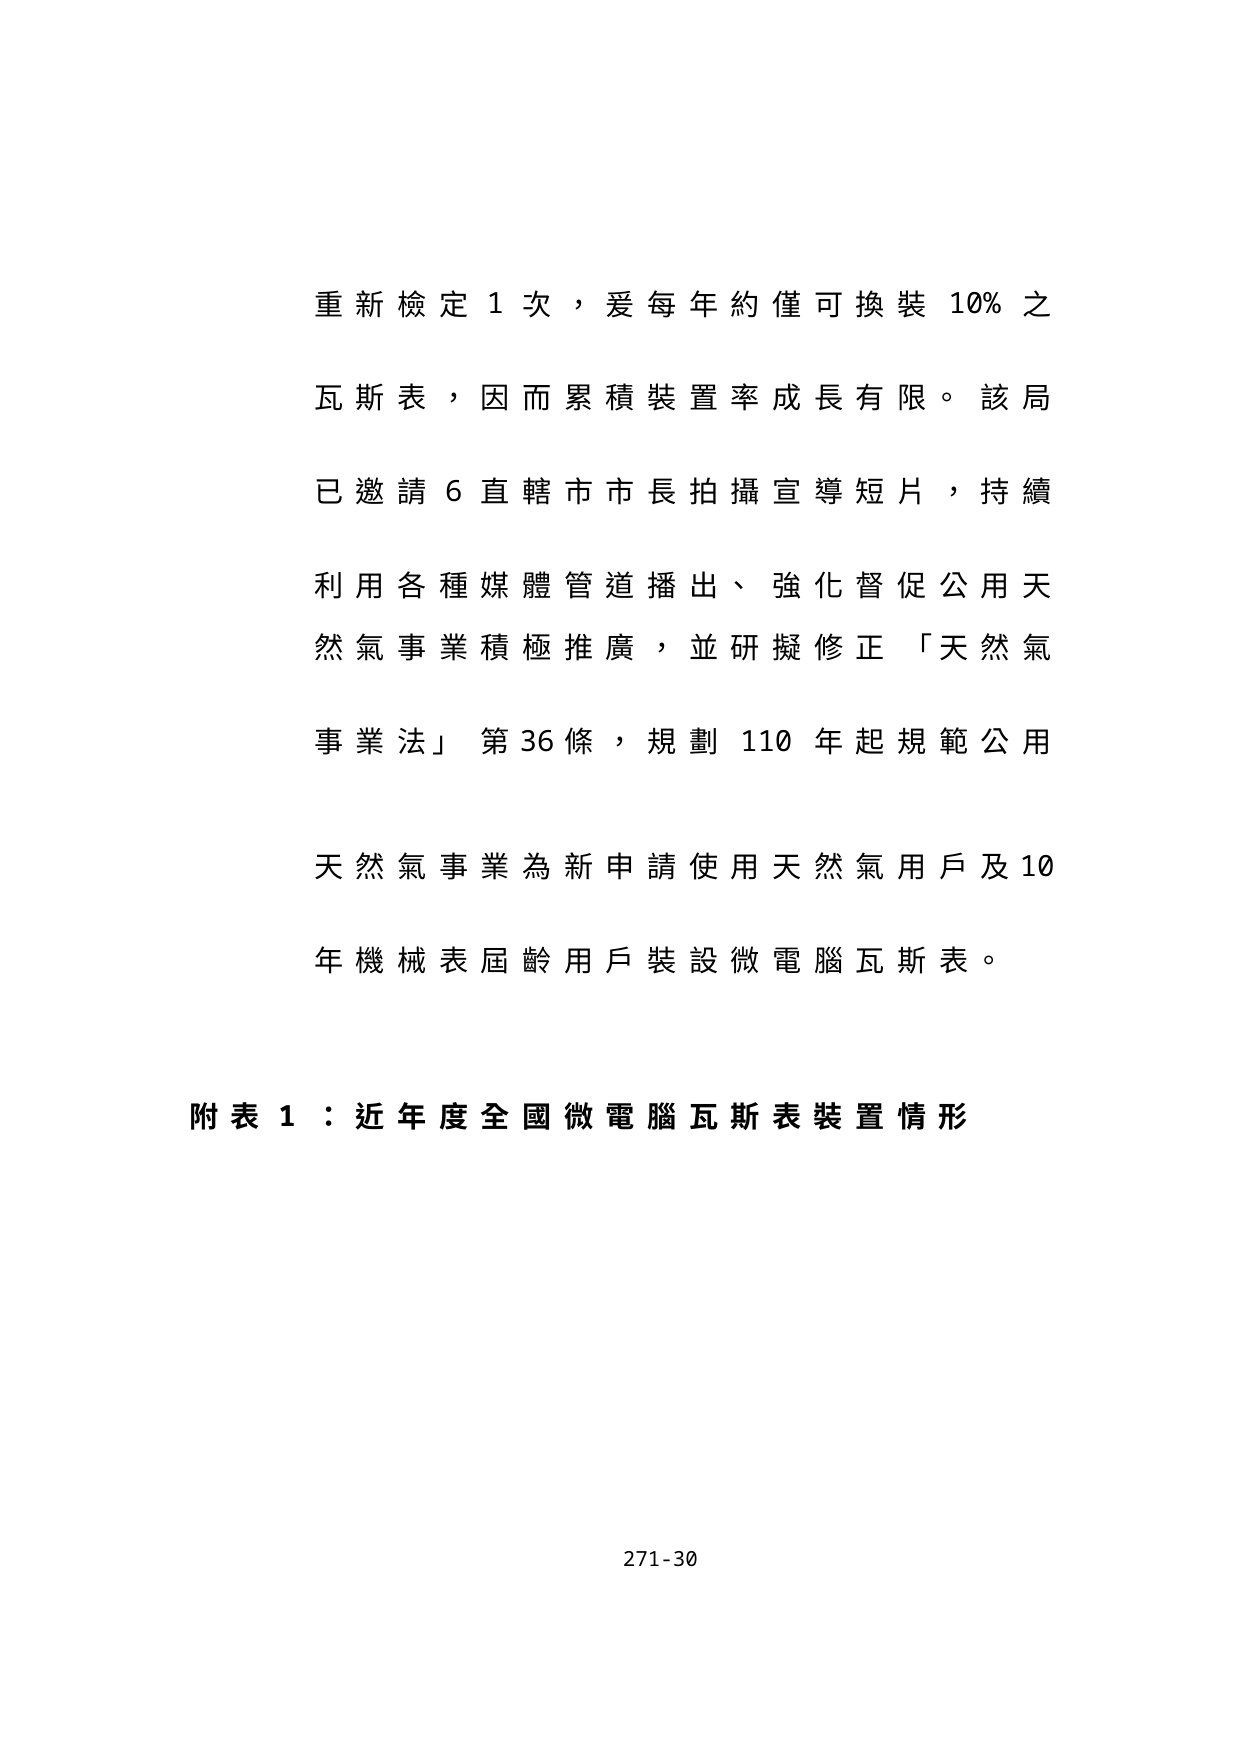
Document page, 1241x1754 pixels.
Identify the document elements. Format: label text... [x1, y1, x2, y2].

text 附表1：近年度全國微電腦瓦斯表裝置情形 [183, 1042, 1058, 1167]
text 本計畫自103年推動迄至108年6月底，全國裝置率24.87%，較107年底之21.55%，增加3.32個百分點(詳附表1)。至於107年底各縣市裝置情形，仍有4縣市裝置率未達5%，包含桃園市1.63%、嘉義縣4.19%、嘉義市4.19%及屏東縣2.39%(詳附表2)。至於裝置率偏低原因，據能源局說明，係因瓦斯表檢定合格有效期間為10年，用戶瓦斯表每10年需更換或重新檢定1次，爰每年約僅可換裝10%之瓦斯表，因而累積裝置率成長有限。該局已邀請6直轄市市長拍攝宣導短片，持續利用各種媒體管道播出、強化督促公用天然氣事業積極推廣，並研擬修正「天然氣事業法」第36條，規劃110年起規範公用天然氣事業為新申請使用天然氣用戶及10年機械表屆齡用戶裝設微電腦瓦斯表。 [271, 229, 1058, 979]
